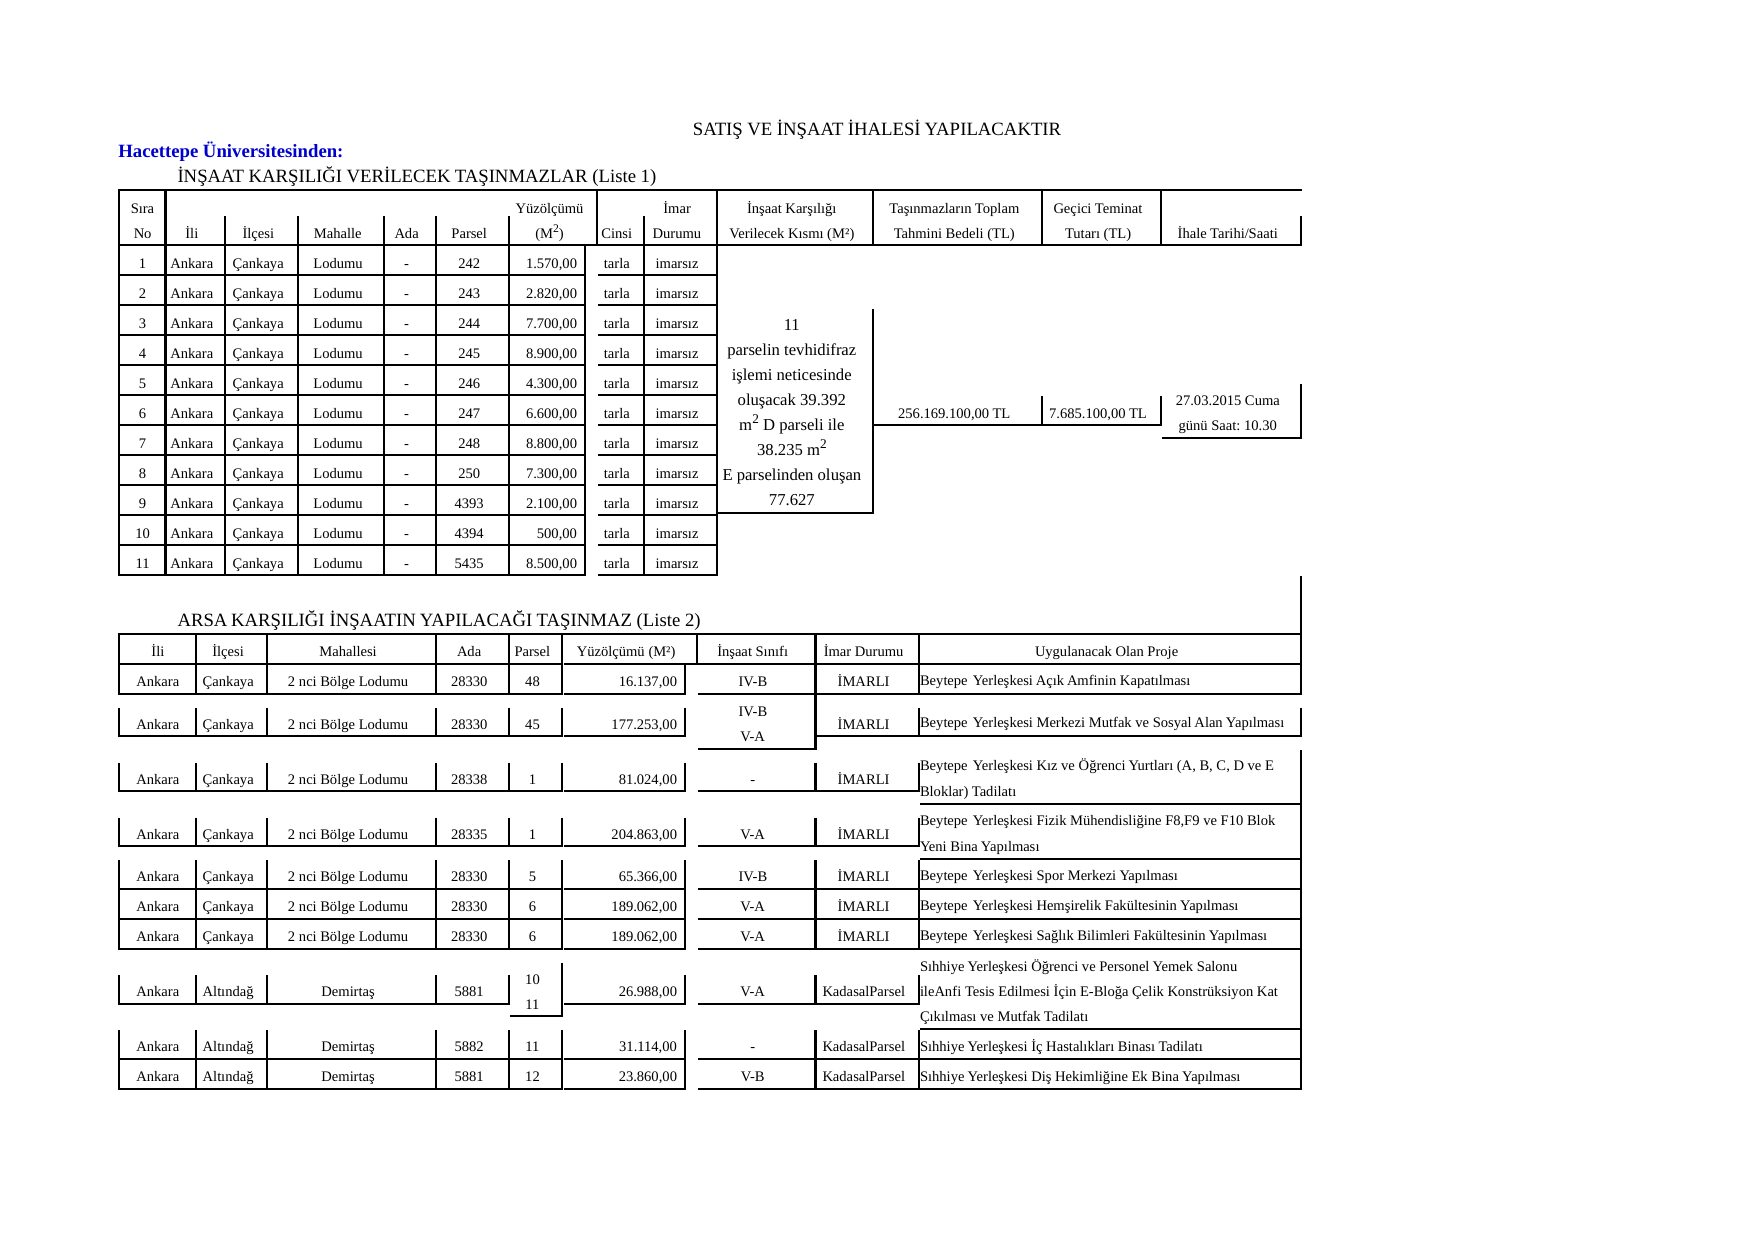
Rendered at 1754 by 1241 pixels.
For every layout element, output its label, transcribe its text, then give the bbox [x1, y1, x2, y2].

table_cell tarla [598, 246, 643, 274]
table_cell Lodumu [299, 456, 383, 484]
table_cell 28330 [437, 695, 510, 735]
table_cell Beytepe Yerleşkesi Spor Merkezi Yapılması [920, 860, 1300, 888]
table_cell Ankara [167, 546, 224, 574]
table_cell - [385, 546, 435, 574]
table_cell 11 [510, 1030, 561, 1058]
table_cell [586, 246, 598, 276]
table_cell 2 nci Bölge Lodumu [268, 890, 435, 918]
table_cell Çankaya [226, 486, 297, 514]
table_cell 16.137,00 [564, 665, 684, 693]
table_cell V-A [698, 920, 814, 948]
table_cell [167, 1090, 197, 1095]
table_cell [510, 1017, 563, 1030]
table_cell Altındağ [197, 1060, 266, 1088]
table_cell 5 [120, 366, 164, 394]
table_cell 3 [120, 306, 164, 334]
table_cell İmar Durumu [817, 635, 918, 663]
table_cell İli [167, 191, 226, 244]
table_cell tarla [598, 486, 643, 514]
table_cell 204.863,00 [564, 805, 698, 860]
table_cell Mahalle [299, 191, 385, 244]
table_cell - [385, 336, 435, 364]
table_cell ARSA KARŞILIĞI İNŞAATIN YAPILACAĞI TAŞINMAZ (Liste 2) [118, 576, 1300, 633]
table_cell [197, 1090, 226, 1095]
table_cell İmar Durumu [645, 191, 716, 244]
table_cell - [385, 366, 435, 394]
table_cell Ankara [120, 890, 195, 918]
table_cell Demirtaş [268, 950, 437, 1003]
table_cell [437, 1005, 510, 1030]
table_cell imarsız [645, 396, 716, 424]
table_cell Ankara [167, 456, 224, 484]
table_cell Çankaya [197, 920, 266, 948]
table_cell [118, 1090, 167, 1095]
table_cell 8 [120, 456, 164, 484]
table_cell İMARLI [817, 665, 918, 693]
table_cell [197, 847, 268, 860]
table_cell Ankara [120, 920, 195, 948]
table_cell 1 [510, 750, 563, 790]
table_cell Ankara [118, 750, 197, 790]
table_cell İMARLI [817, 860, 918, 888]
table_cell 246 [437, 366, 508, 394]
table_cell tarla [598, 426, 643, 454]
table_cell Lodumu [299, 516, 383, 544]
table_cell Beytepe Yerleşkesi Hemşirelik Fakültesinin Yapılması [920, 890, 1300, 918]
table_cell Beytepe Yerleşkesi Sağlık Bilimleri Fakültesinin Yapılması [920, 920, 1300, 948]
table_cell 28335 [437, 805, 510, 845]
table_cell 28330 [437, 860, 508, 888]
table_cell Sıhhiye Yerleşkesi Diş Hekimliğine Ek Bina Yapılması [920, 1060, 1300, 1088]
table_cell 4.300,00 [510, 366, 584, 394]
table_cell 243 [437, 276, 508, 304]
table_cell [1162, 1090, 1302, 1095]
table_cell İnşaat Sınıfı [698, 635, 814, 663]
table_cell imarsız [645, 306, 716, 334]
table_cell İMARLI [817, 695, 920, 735]
table_cell 500,00 [510, 516, 584, 544]
table_cell Ankara [120, 1060, 195, 1088]
text SATIŞ VE İNŞAAT İHALESİ YAPILACAKTIR [118, 118, 1636, 140]
table_cell İlçesi [226, 191, 299, 244]
text Hacettepe Üniversitesinden: [118, 140, 1636, 161]
table_cell Altındağ [197, 950, 268, 1003]
table_cell [510, 1090, 563, 1095]
table_cell Çankaya [197, 750, 268, 790]
table_cell 256.169.100,00 TL [874, 246, 1043, 424]
table_cell [564, 1090, 598, 1095]
table_cell 11 [120, 546, 164, 574]
table_cell imarsız [645, 456, 716, 484]
table_cell [586, 396, 598, 426]
table_cell İMARLI [817, 750, 920, 790]
table_cell Ankara [118, 950, 197, 1003]
table_cell tarla [598, 546, 643, 574]
table_cell 28330 [437, 890, 508, 918]
table_cell 1.570,00 [510, 246, 584, 274]
table_cell Çankaya [226, 306, 297, 334]
table_cell [385, 1090, 437, 1095]
table_cell 248 [437, 426, 508, 454]
table_cell 6.600,00 [510, 396, 584, 424]
table_cell 10 [120, 516, 164, 544]
table_cell 5881 [437, 1060, 508, 1088]
table_cell Lodumu [299, 426, 383, 454]
table_cell Yüzölçümü (M²) [564, 635, 696, 663]
table_cell [197, 737, 268, 750]
table_cell 81.024,00 [564, 750, 698, 805]
table_cell Uygulanacak Olan Proje [920, 635, 1300, 663]
table_cell Lodumu [299, 396, 383, 424]
table_cell 12 [510, 1060, 561, 1088]
table_cell 23.860,00 [564, 1060, 684, 1088]
table_cell tarla [598, 516, 643, 544]
table_cell Lodumu [299, 486, 383, 514]
table_cell 6 [120, 396, 164, 424]
table_cell 244 [437, 306, 508, 334]
table_cell - [385, 306, 435, 334]
table_cell 5882 [437, 1030, 508, 1058]
table_cell [718, 1090, 817, 1095]
table_cell 65.366,00 [564, 860, 684, 888]
table_cell 48 [510, 665, 561, 693]
table_cell [268, 737, 437, 750]
table_cell [1162, 439, 1302, 576]
table_cell Geçici Teminat Tutarı (TL) [1043, 191, 1160, 244]
table_cell 7.700,00 [510, 306, 584, 334]
table_cell Çankaya [226, 516, 297, 544]
table_cell 4394 [437, 516, 508, 544]
table_cell - [698, 1030, 814, 1058]
table_cell IV-B [698, 665, 814, 693]
table_cell [268, 792, 437, 805]
table_cell V-A [698, 890, 814, 918]
table_cell [874, 1090, 920, 1095]
table_cell [586, 306, 598, 336]
table_cell 31.114,00 [564, 1030, 684, 1058]
table_cell [1043, 1090, 1162, 1095]
table_cell [598, 1090, 645, 1095]
table_cell Ankara [118, 805, 197, 845]
table_cell 247 [437, 396, 508, 424]
table_cell İlçesi [197, 635, 266, 663]
table_cell [437, 737, 510, 750]
table_cell tarla [598, 366, 643, 394]
table_cell 6 [510, 890, 561, 918]
table_cell 1 [120, 246, 164, 274]
table_cell 28330 [437, 920, 508, 948]
table_cell [197, 1005, 268, 1030]
table_cell 6 [510, 920, 561, 948]
table_cell Beytepe Yerleşkesi Açık Amfinin Kapatılması [920, 665, 1300, 693]
table_cell KadasalParsel [817, 950, 920, 1003]
table_cell Lodumu [299, 366, 383, 394]
table_cell Çankaya [197, 890, 266, 918]
table_cell tarla [598, 276, 643, 304]
table_cell [645, 1090, 698, 1095]
table_cell Ankara [167, 426, 224, 454]
table_cell Cinsi [598, 191, 645, 244]
table_cell [874, 426, 1043, 576]
table_cell 7.685.100,00 TL [1043, 246, 1162, 424]
table_cell [686, 665, 698, 695]
table_cell Çankaya [197, 860, 266, 888]
table_cell 2 [120, 276, 164, 304]
table_cell imarsız [645, 366, 716, 394]
table_cell 2.100,00 [510, 486, 584, 514]
table_header İNŞAAT KARŞILIĞI VERİLECEK TAŞINMAZLAR (Liste 1) [118, 161, 1302, 189]
table_cell 1 [510, 805, 563, 845]
table_cell 2 nci Bölge Lodumu [268, 920, 435, 948]
table_cell Beytepe Yerleşkesi Kız ve Öğrenci Yurtları (A, B, C, D ve E Bloklar) Tadilatı [920, 750, 1300, 803]
table_cell 189.062,00 [564, 920, 684, 948]
table_cell Ada [385, 191, 437, 244]
table_cell - [385, 396, 435, 424]
table_cell 27.03.2015 Cuma günü Saat: 10.30 [1162, 246, 1302, 437]
table_cell - [385, 456, 435, 484]
table_cell [586, 276, 598, 306]
table_cell Ankara [120, 1030, 195, 1058]
table_cell 2.820,00 [510, 276, 584, 304]
table_cell Ankara [167, 366, 224, 394]
table_cell Çankaya [226, 246, 297, 274]
table_cell [197, 792, 268, 805]
table_cell Çankaya [226, 546, 297, 574]
table_cell 189.062,00 [564, 890, 684, 918]
table_cell 2 nci Bölge Lodumu [268, 665, 435, 693]
table_cell Çankaya [197, 665, 266, 693]
table_cell İMARLI [817, 920, 918, 948]
table_cell İMARLI [817, 890, 918, 918]
table_cell 2 nci Bölge Lodumu [268, 750, 437, 790]
table_cell Çankaya [197, 695, 268, 735]
table_cell [817, 1090, 874, 1095]
table_cell Beytepe Yerleşkesi Merkezi Mutfak ve Sosyal Alan Yapılması [920, 695, 1302, 735]
table_cell [586, 516, 598, 546]
table_cell [698, 1005, 817, 1030]
table_cell 242 [437, 246, 508, 274]
table_cell [817, 792, 920, 805]
table_cell Ankara [167, 276, 224, 304]
table_cell Çankaya [226, 426, 297, 454]
table_cell 8.500,00 [510, 546, 584, 574]
table_cell Ankara [167, 516, 224, 544]
table_cell Çankaya [226, 456, 297, 484]
table_cell İnşaat Karşılığı Verilecek Kısmı (M²) [718, 191, 872, 244]
table_cell 2 nci Bölge Lodumu [268, 805, 437, 845]
table_cell Ankara [167, 246, 224, 274]
table_cell imarsız [645, 276, 716, 304]
table_cell tarla [598, 396, 643, 424]
table_cell [226, 1090, 268, 1095]
table_cell Lodumu [299, 546, 383, 574]
table_cell - [385, 516, 435, 544]
table_cell 8.800,00 [510, 426, 584, 454]
table_cell [698, 847, 817, 860]
table_cell 2 nci Bölge Lodumu [268, 695, 437, 735]
table_cell [686, 890, 698, 920]
table_cell V-B [698, 1060, 814, 1088]
table_cell 11 parselin tevhidifraz işlemi neticesinde oluşacak 39.392 m2 D parseli ile 38.235 m2 E parselinden oluşan 77.627 [718, 246, 874, 512]
table_cell 7 [120, 426, 164, 454]
table_cell [686, 1060, 698, 1090]
table_cell imarsız [645, 246, 716, 274]
table_cell Demirtaş [268, 1060, 435, 1088]
table_cell Mahallesi [268, 635, 435, 663]
table_cell [510, 792, 563, 805]
table_cell [268, 1090, 299, 1095]
table_cell [586, 366, 598, 396]
table_cell 5 [510, 860, 561, 888]
table_cell KadasalParsel [817, 1060, 918, 1088]
table_cell Beytepe Yerleşkesi Fizik Mühendisliğine F8,F9 ve F10 Blok Yeni Bina Yapılması [920, 805, 1300, 858]
table_cell - [698, 750, 817, 790]
table_cell IV-B [698, 860, 814, 888]
table_cell 9 [120, 486, 164, 514]
table_cell imarsız [645, 516, 716, 544]
table_cell [686, 1030, 698, 1060]
table_cell [268, 847, 437, 860]
table_cell [586, 426, 598, 456]
table_cell tarla [598, 336, 643, 364]
table_cell 10 11 [510, 950, 563, 1015]
table_cell 4393 [437, 486, 508, 514]
table_cell Sıra No [120, 191, 164, 244]
table_cell [586, 486, 598, 516]
table_cell imarsız [645, 486, 716, 514]
table_cell Taşınmazların Toplam Tahmini Bedeli (TL) [874, 191, 1041, 244]
table_cell Ankara [167, 336, 224, 364]
table_cell [118, 847, 197, 860]
table_cell [118, 1005, 197, 1030]
table_cell [920, 737, 1302, 750]
table_cell [817, 737, 920, 750]
table_cell [268, 1005, 437, 1030]
table_cell IV-B V-A [698, 695, 814, 748]
table_cell 28330 [437, 665, 508, 693]
table_cell [437, 792, 510, 805]
table_cell 250 [437, 456, 508, 484]
table_cell Lodumu [299, 246, 383, 274]
table_cell [118, 792, 197, 805]
table_cell Ankara [167, 486, 224, 514]
table_cell 5881 [437, 950, 510, 1003]
table_cell Sıhhiye Yerleşkesi İç Hastalıkları Binası Tadilatı [920, 1030, 1300, 1058]
table_cell Ankara [118, 695, 197, 735]
table_cell - [385, 246, 435, 274]
table_cell KadasalParsel [817, 1030, 918, 1058]
table_cell - [385, 486, 435, 514]
table_cell [299, 1090, 385, 1095]
table_cell 28338 [437, 750, 510, 790]
table_cell Demirtaş [268, 1030, 435, 1058]
table_cell Parsel [437, 191, 510, 244]
table_cell Parsel [510, 635, 561, 663]
table_cell [718, 514, 874, 576]
table_cell V-A [698, 950, 817, 1003]
table_cell Çankaya [226, 396, 297, 424]
table_cell 26.988,00 [564, 950, 698, 1030]
table_cell İli [120, 635, 195, 663]
table_cell Ankara [120, 665, 195, 693]
table_cell [920, 1090, 1043, 1095]
table_cell Lodumu [299, 306, 383, 334]
table_cell Çankaya [197, 805, 268, 845]
table_cell Çankaya [226, 366, 297, 394]
table_cell Yüzölçümü (M2) [510, 191, 596, 244]
table_cell imarsız [645, 426, 716, 454]
table_cell 245 [437, 336, 508, 364]
table_cell Lodumu [299, 336, 383, 364]
table_cell Ankara [120, 860, 195, 888]
table_cell 5435 [437, 546, 508, 574]
table_cell [686, 860, 698, 890]
table_cell 4 [120, 336, 164, 364]
table_cell [817, 847, 920, 860]
table_cell V-A [698, 805, 817, 845]
table_cell [1043, 426, 1162, 576]
table_cell Ada [437, 635, 508, 663]
table_cell [586, 546, 598, 576]
table_cell [510, 737, 563, 750]
table_cell Altındağ [197, 1030, 266, 1058]
table_cell 7.300,00 [510, 456, 584, 484]
table_cell [686, 920, 698, 950]
table_cell [437, 1090, 510, 1095]
table_cell [586, 336, 598, 366]
table_cell 8.900,00 [510, 336, 584, 364]
table_cell Çankaya [226, 276, 297, 304]
table_cell İMARLI [817, 805, 920, 845]
table_cell [510, 847, 563, 860]
table_cell [118, 737, 197, 750]
table_cell Sıhhiye Yerleşkesi Öğrenci ve Personel Yemek Salonu ileAnfi Tesis Edilmesi İçin E-Bloğa Çelik Konstrüksiyon Kat Çıkılması ve Mutfak Tadilatı [920, 950, 1300, 1028]
table_cell 2 nci Bölge Lodumu [268, 860, 435, 888]
table_cell [817, 1005, 920, 1030]
table_cell [586, 456, 598, 486]
table_cell imarsız [645, 546, 716, 574]
table_cell 45 [510, 695, 563, 735]
table_cell Ankara [167, 306, 224, 334]
table_cell tarla [598, 456, 643, 484]
table_cell - [385, 426, 435, 454]
table_cell Çankaya [226, 336, 297, 364]
table_cell 177.253,00 [564, 695, 698, 750]
table_cell [698, 1090, 718, 1095]
table_cell İhale Tarihi/Saati [1162, 191, 1302, 244]
table_cell - [385, 276, 435, 304]
table_cell imarsız [645, 336, 716, 364]
table_cell [437, 847, 510, 860]
table_cell Ankara [167, 396, 224, 424]
table_cell tarla [598, 306, 643, 334]
table_cell Lodumu [299, 276, 383, 304]
table_cell - [698, 792, 817, 805]
